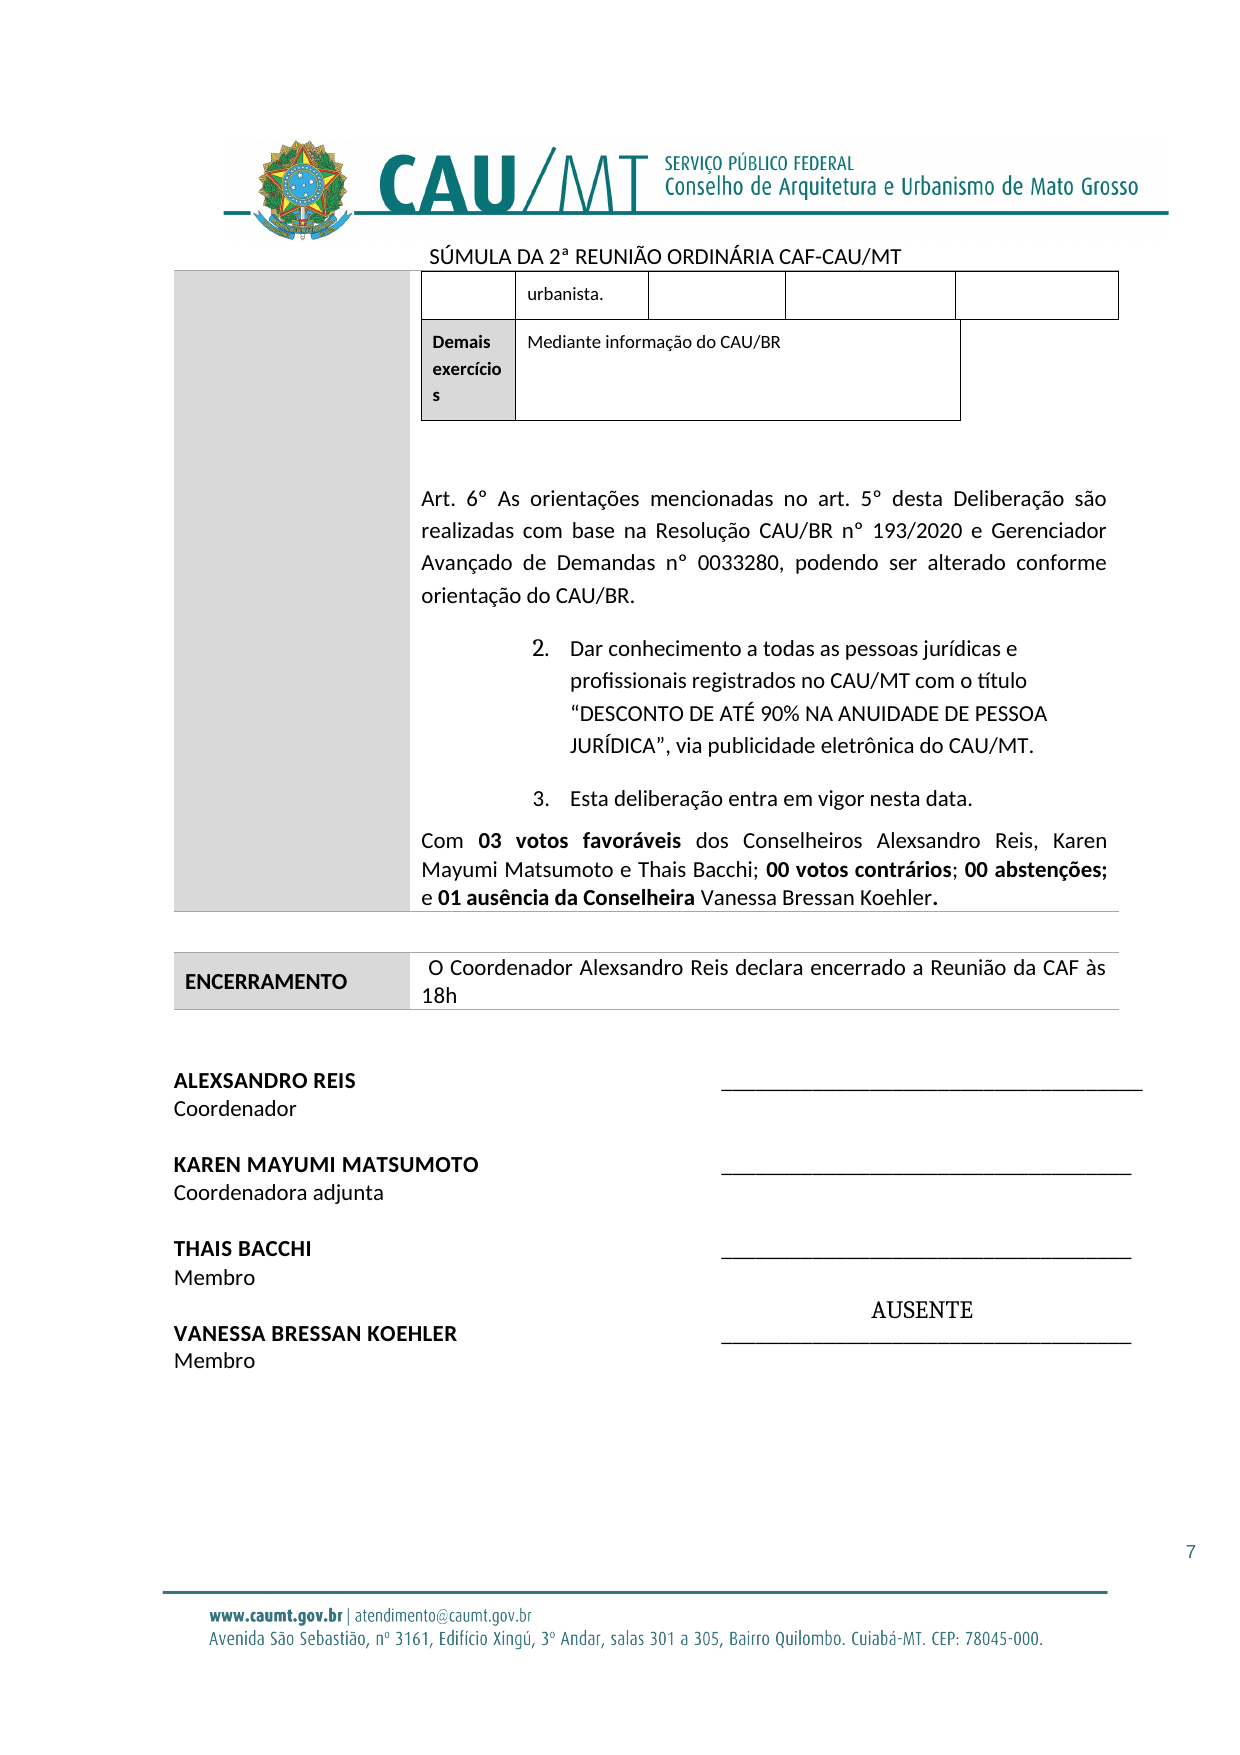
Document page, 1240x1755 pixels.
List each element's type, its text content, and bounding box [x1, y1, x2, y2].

table_header ALEXSANDRO REIS Coordenador KAREN MAYUMI MATSUMOTO Coordenadora adjunta thais bacchi Membro vanessa bressan koehler Membro [163, 1066, 710, 1375]
table_cell [786, 272, 955, 319]
table_cell Art. 6º As orientações mencionadas no art. 5º desta Deliberação são realizadas com base na Resolução CAU/BR nº 193/2020 e Gerenciador Avançado de Demandas nº 0033280, podendo ser alterado conforme orientação do CAU/BR. Dar conhecimento a todas as pessoas jurídicas e profissionais registrados no CAU/MT com o título “DESCONTO DE ATÉ 90% NA ANUIDADE DE PESSOA JURÍDICA”, via publicidade eletrônica do CAU/MT. Esta deliberação entra em vigor nesta data. Com 03 votos favoráveis dos Conselheiros Alexsandro Reis, Karen Mayumi Matsumoto e Thais Bacchi; 00 votos contrários; 00 abstenções; e 01 ausência da Conselheira Vanessa Bressan Koehler. [410, 271, 1119, 911]
table_cell [956, 272, 1118, 319]
table_cell Mediante informação do CAU/BR [516, 320, 960, 420]
table_header _____________________________________ ____________________________________ ____________________________________ ____________________________________ [710, 1066, 1207, 1375]
table_cell [649, 272, 785, 319]
table_cell [174, 271, 410, 911]
table_header ENCERRAMENTO [174, 953, 410, 1009]
table_cell [422, 272, 515, 319]
table_header O Coordenador Alexsandro Reis declara encerrado a Reunião da CAF às 18h [410, 953, 1119, 1009]
table_cell Demais exercícios [422, 320, 515, 420]
table_cell urbanista. [516, 272, 648, 319]
table_cell [961, 320, 1119, 420]
